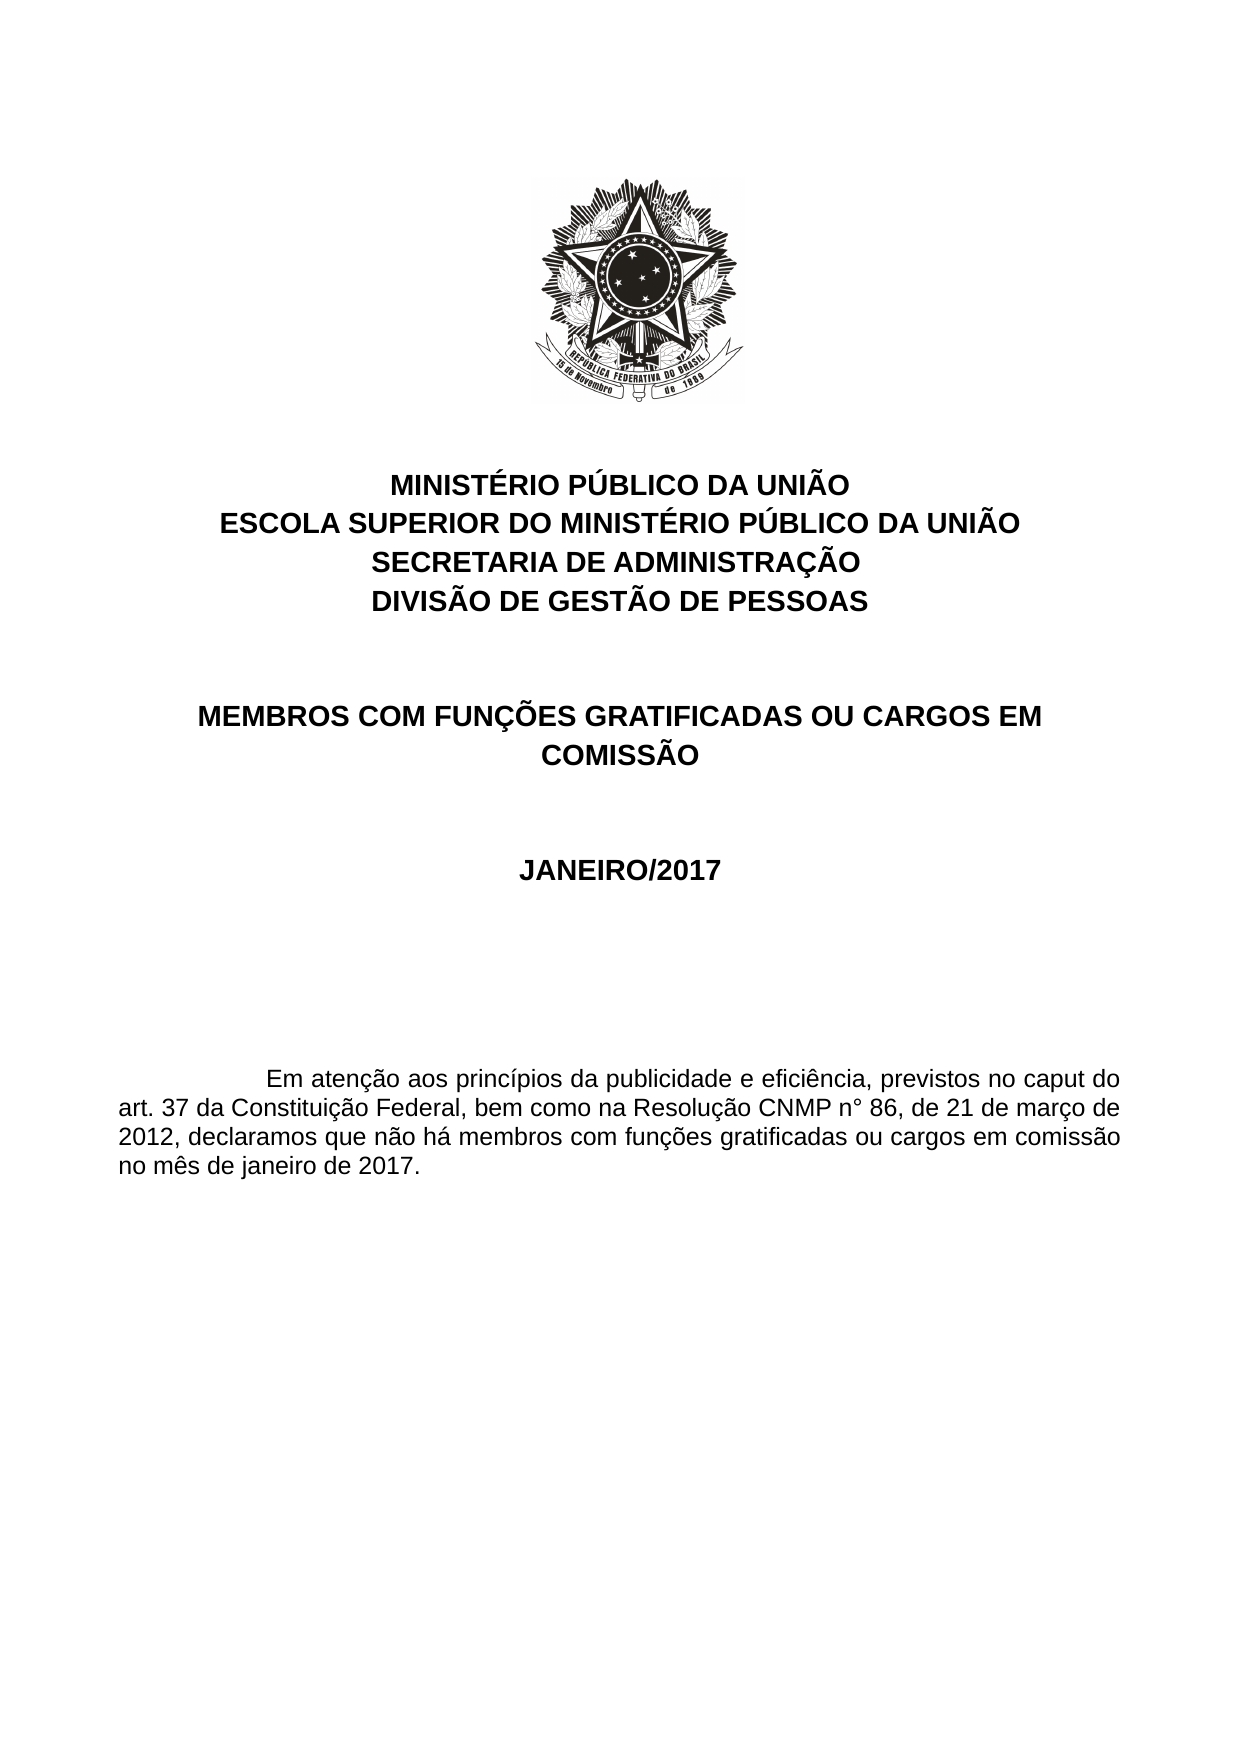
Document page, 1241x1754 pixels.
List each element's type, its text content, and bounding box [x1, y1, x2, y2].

text Em atenção aos princípios da publicidade e eficiência, previstos no caput do art. 37 da Constituição Federal, bem como na Resolução CNMP n° 86, de 21 de março de 2012, declaramos que não há membros com funções gratificadas ou cargos em comissão no mês de janeiro de 2017. [118, 1064, 1122, 1179]
text ESCOLA SUPERIOR DO MINISTÉRIO PÚBLICO DA UNIÃO [118, 506, 1122, 540]
picture [530, 177, 746, 404]
text DIVISÃO DE GESTÃO DE PESSOAS [118, 583, 1122, 617]
text JANEIRO/2017 [118, 853, 1122, 887]
text MEMBROS COM FUNÇÕES GRATIFICADAS OU CARGOS EM COMISSÃO [118, 699, 1122, 771]
text SECRETARIA DE ADMINISTRAÇÃO [118, 545, 1122, 578]
text MINISTÉRIO PÚBLICO DA UNIÃO [118, 468, 1122, 501]
